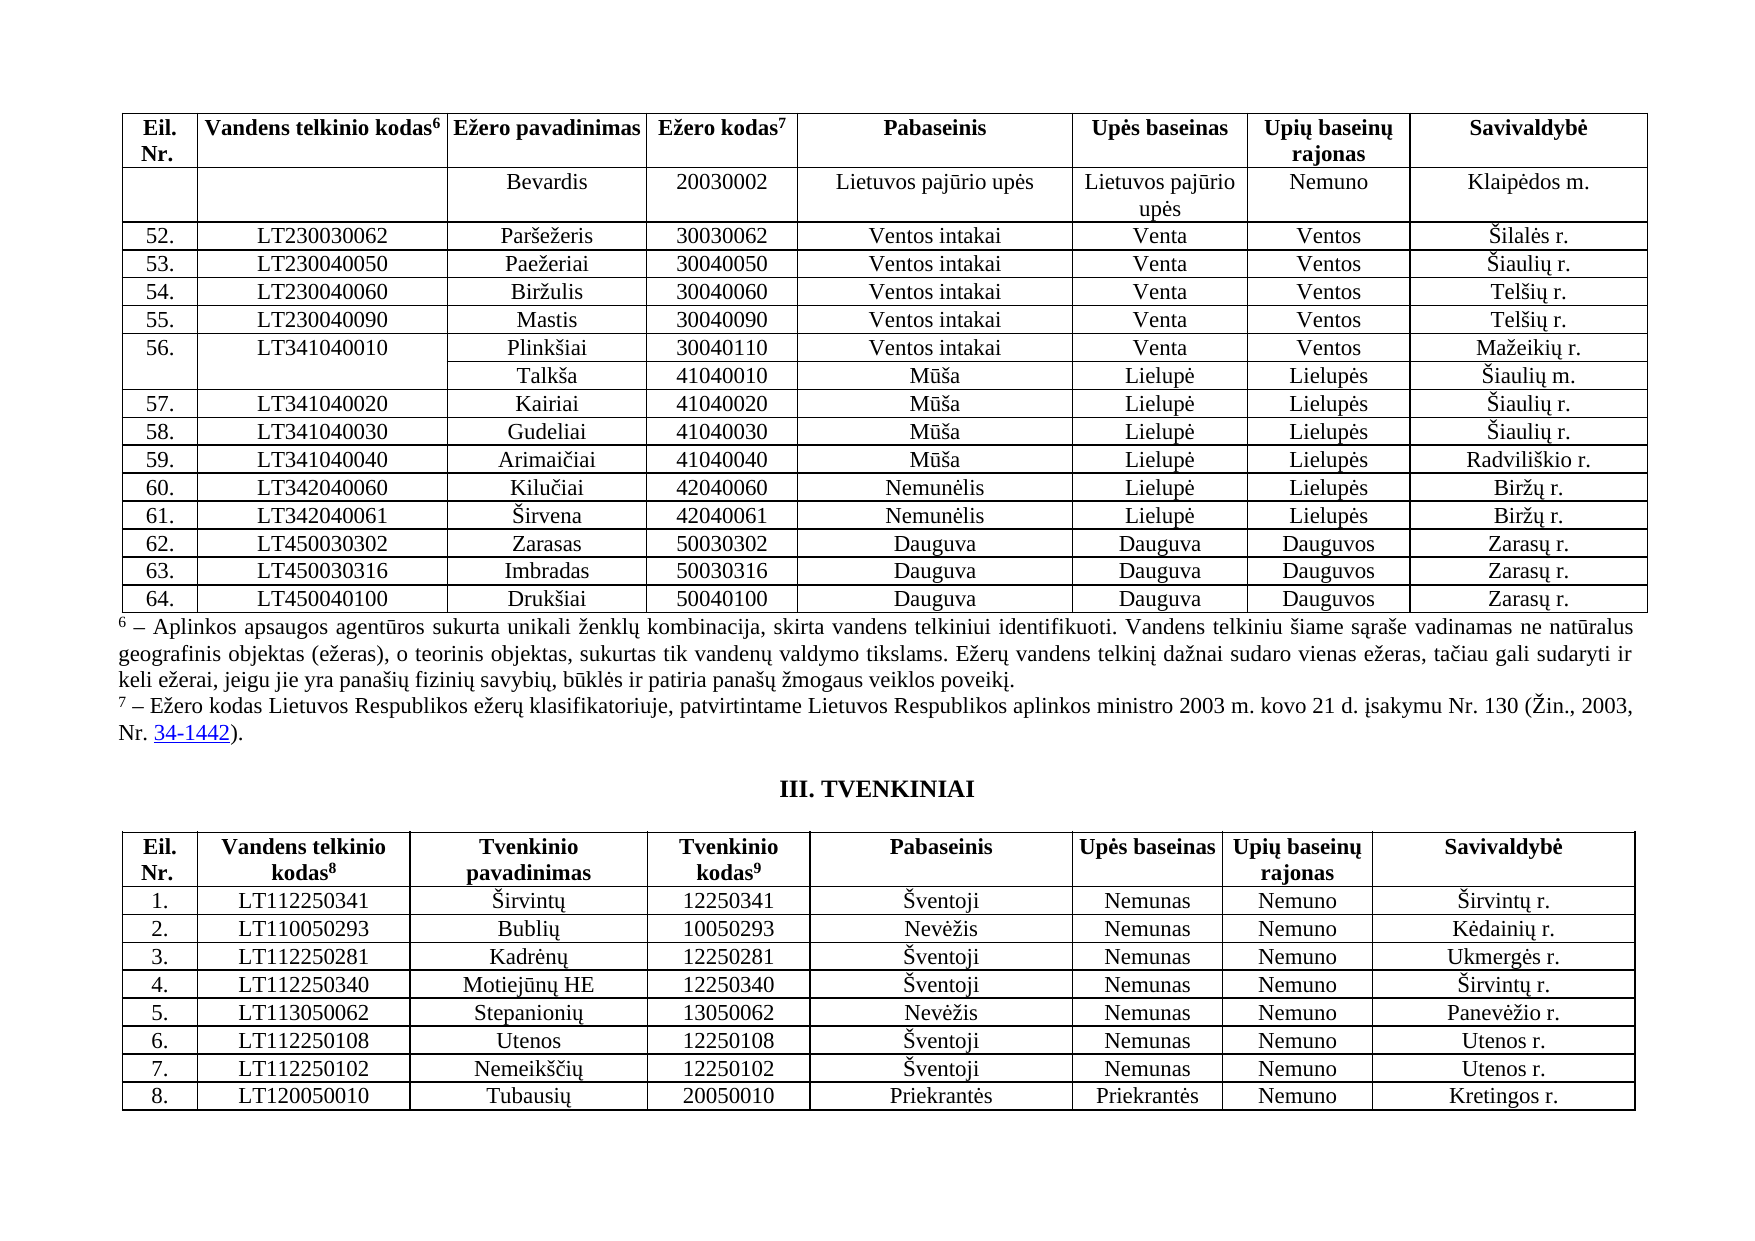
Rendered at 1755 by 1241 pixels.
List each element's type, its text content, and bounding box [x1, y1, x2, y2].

table_cell Kretingos r. [1373, 1083, 1634, 1109]
table_cell Nemuno [1223, 971, 1372, 997]
table_cell Nemunas [1073, 999, 1222, 1025]
table_header Upių baseinų rajonas [1223, 833, 1372, 886]
table_cell 60. [123, 474, 197, 500]
table_cell LT341040030 [198, 418, 447, 444]
table_cell 62. [123, 530, 197, 556]
table_cell Lielupės [1248, 474, 1409, 500]
table_cell Nevėžis [811, 915, 1072, 941]
table_cell Venta [1073, 334, 1247, 361]
table_cell Biržų r. [1411, 474, 1647, 500]
text III. TVENKINIAI [118, 774, 1636, 803]
table_cell LT230040090 [198, 306, 447, 333]
table_cell Dauguva [1073, 558, 1247, 584]
table_cell 50030316 [647, 558, 797, 584]
table_header Vandens telkinio kodas8 [198, 833, 409, 886]
table_cell 42040061 [647, 502, 797, 528]
table_cell Mūša [798, 390, 1072, 416]
table_cell Nemuno [1223, 1027, 1372, 1053]
table_cell Lielupė [1073, 502, 1247, 528]
table_cell Talkša [448, 362, 646, 388]
table_cell LT230040050 [198, 251, 447, 277]
table_cell 64. [123, 586, 197, 612]
table_cell 7. [123, 1055, 197, 1081]
table_cell Nevėžis [811, 999, 1072, 1025]
table_cell LT112250102 [198, 1055, 409, 1081]
table_cell Kairiai [448, 390, 646, 416]
table_cell Lietuvos pajūrio upės [1073, 168, 1247, 221]
table_cell LT230040060 [198, 278, 447, 305]
table_cell Nemunėlis [798, 474, 1072, 500]
table_cell Lielupė [1073, 446, 1247, 472]
table_cell LT112250281 [198, 943, 409, 969]
table_cell Ventos [1248, 334, 1409, 361]
table_cell Dauguvos [1248, 558, 1409, 584]
table_cell LT450040100 [198, 586, 447, 612]
table_cell Dauguva [798, 530, 1072, 556]
table_cell 59. [123, 446, 197, 472]
table_cell 50030302 [647, 530, 797, 556]
table_cell Lielupės [1248, 502, 1409, 528]
table_cell [198, 168, 447, 221]
table_cell Biržų r. [1411, 502, 1647, 528]
table_cell 10050293 [648, 915, 809, 941]
table_cell Tubausių [411, 1083, 647, 1109]
table_cell 41040010 [647, 362, 797, 388]
table_cell Motiejūnų HE [411, 971, 647, 997]
table_cell Lielupė [1073, 474, 1247, 500]
table_header Upių baseinų rajonas [1248, 114, 1409, 167]
table_cell 1. [123, 887, 197, 913]
table_cell 5. [123, 999, 197, 1025]
table_cell Nemunas [1073, 1055, 1222, 1081]
table_cell Ventos intakai [798, 278, 1072, 305]
table_cell Lielupė [1073, 362, 1247, 388]
table_cell Radviliškio r. [1411, 446, 1647, 472]
table_cell Kadrėnų [411, 943, 647, 969]
table_cell Utenos r. [1373, 1055, 1634, 1081]
table_cell Lielupė [1073, 390, 1247, 416]
table_cell Nemuno [1223, 1055, 1372, 1081]
table_cell Ventos [1248, 306, 1409, 333]
table_header Eil. Nr. [123, 833, 197, 886]
table_cell Klaipėdos m. [1411, 168, 1647, 221]
table_cell 30030062 [647, 223, 797, 249]
table_cell Širvintų [411, 887, 647, 913]
table_cell 12250108 [648, 1027, 809, 1053]
table_cell Zarasų r. [1411, 586, 1647, 612]
table_cell 50040100 [647, 586, 797, 612]
table_cell Arimaičiai [448, 446, 646, 472]
table_header Savivaldybė [1411, 114, 1647, 167]
table_cell Priekrantės [1073, 1083, 1222, 1109]
table_cell Bevardis [448, 168, 646, 221]
table_cell 41040030 [647, 418, 797, 444]
table_cell Nemuno [1223, 943, 1372, 969]
table_cell LT112250108 [198, 1027, 409, 1053]
table_cell 12250281 [648, 943, 809, 969]
table_cell 12250102 [648, 1055, 809, 1081]
table_cell Nemuno [1223, 915, 1372, 941]
table_cell Zarasas [448, 530, 646, 556]
table_cell LT450030316 [198, 558, 447, 584]
table_cell Lielupės [1248, 446, 1409, 472]
table_cell Mūša [798, 362, 1072, 388]
text 7 – Ežero kodas Lietuvos Respublikos ežerų klasifikatoriuje, patvirtintame Lietuvos Respublikos aplinkos ministro 2003 m. kovo 21 d. įsakymu Nr. 130 (Žin., 2003, Nr. 34-1442). [118, 692, 1636, 745]
table_cell LT112250340 [198, 971, 409, 997]
table_cell Šilalės r. [1411, 223, 1647, 249]
table_cell Venta [1073, 223, 1247, 249]
table_cell Šventoji [811, 1055, 1072, 1081]
table_cell 61. [123, 502, 197, 528]
table_cell Gudeliai [448, 418, 646, 444]
table_cell Dauguva [1073, 586, 1247, 612]
table_header Tvenkinio kodas9 [648, 833, 809, 886]
table_cell Šiaulių r. [1411, 418, 1647, 444]
table_cell LT230030062 [198, 223, 447, 249]
table_cell 56. [123, 334, 197, 388]
table_cell Venta [1073, 278, 1247, 305]
table_cell LT113050062 [198, 999, 409, 1025]
table_cell Dauguva [1073, 530, 1247, 556]
table_cell Nemunas [1073, 943, 1222, 969]
table_cell Imbradas [448, 558, 646, 584]
table_cell Ventos [1248, 278, 1409, 305]
table_header Vandens telkinio kodas6 [198, 114, 447, 167]
table_cell Mažeikių r. [1411, 334, 1647, 361]
table_cell Bublių [411, 915, 647, 941]
table_cell Šiaulių m. [1411, 362, 1647, 388]
table_cell LT120050010 [198, 1083, 409, 1109]
table_cell LT342040061 [198, 502, 447, 528]
table_cell Mūša [798, 446, 1072, 472]
table_cell Ventos [1248, 251, 1409, 277]
table_cell Zarasų r. [1411, 530, 1647, 556]
table_cell LT342040060 [198, 474, 447, 500]
table_cell Nemunas [1073, 887, 1222, 913]
table_cell Biržulis [448, 278, 646, 305]
table_cell 6. [123, 1027, 197, 1053]
table_cell Telšių r. [1411, 278, 1647, 305]
table_cell 4. [123, 971, 197, 997]
table_cell 54. [123, 278, 197, 305]
table_cell Šventoji [811, 1027, 1072, 1053]
table_cell LT341040010 [198, 334, 447, 388]
table_cell Dauguva [798, 586, 1072, 612]
table_header Tvenkinio pavadinimas [411, 833, 647, 886]
table_header Eil. Nr. [123, 114, 197, 167]
text 6 – Aplinkos apsaugos agentūros sukurta unikali ženklų kombinacija, skirta vandens telkiniui identifikuoti. Vandens telkiniu šiame sąraše vadinamas ne natūralus geografinis objektas (ežeras), o teorinis objektas, sukurtas tik vandenų valdymo tikslams. Ežerų vandens telkinį dažnai sudaro vienas ežeras, tačiau gali sudaryti ir keli ežerai, jeigu jie yra panašių fizinių savybių, būklės ir patiria panašų žmogaus veiklos poveikį. [118, 613, 1636, 692]
table_cell Mastis [448, 306, 646, 333]
table_cell 58. [123, 418, 197, 444]
table_cell Venta [1073, 251, 1247, 277]
table_header Pabaseinis [811, 833, 1072, 886]
table_cell Nemunėlis [798, 502, 1072, 528]
table_header Upės baseinas [1073, 114, 1247, 167]
table_cell 3. [123, 943, 197, 969]
table_header Ežero kodas7 [647, 114, 797, 167]
table_cell 52. [123, 223, 197, 249]
table_cell Ventos intakai [798, 251, 1072, 277]
table_cell 30040050 [647, 251, 797, 277]
table_cell Širvena [448, 502, 646, 528]
table_cell Ventos intakai [798, 306, 1072, 333]
table_cell LT112250341 [198, 887, 409, 913]
table_cell 42040060 [647, 474, 797, 500]
table_cell Dauguvos [1248, 530, 1409, 556]
table_cell Šventoji [811, 887, 1072, 913]
table_cell Venta [1073, 306, 1247, 333]
table_cell Lielupės [1248, 362, 1409, 388]
table_cell Ventos intakai [798, 334, 1072, 361]
table_cell LT341040040 [198, 446, 447, 472]
table_cell 57. [123, 390, 197, 416]
table_cell Dauguva [798, 558, 1072, 584]
table_cell 13050062 [648, 999, 809, 1025]
table_cell 30040110 [647, 334, 797, 361]
table_cell 41040040 [647, 446, 797, 472]
table_cell Ventos [1248, 223, 1409, 249]
table_cell Nemuno [1248, 168, 1409, 221]
table_cell Utenos r. [1373, 1027, 1634, 1053]
table_cell Zarasų r. [1411, 558, 1647, 584]
table_cell Panevėžio r. [1373, 999, 1634, 1025]
table_cell Paršežeris [448, 223, 646, 249]
table_cell 53. [123, 251, 197, 277]
table_cell LT110050293 [198, 915, 409, 941]
table_header Upės baseinas [1073, 833, 1222, 886]
table_cell Ukmergės r. [1373, 943, 1634, 969]
table_cell Širvintų r. [1373, 887, 1634, 913]
table_cell Drukšiai [448, 586, 646, 612]
table_cell Dauguvos [1248, 586, 1409, 612]
table_cell 30040060 [647, 278, 797, 305]
table_cell Priekrantės [811, 1083, 1072, 1109]
table_cell 20050010 [648, 1083, 809, 1109]
table_cell Šiaulių r. [1411, 251, 1647, 277]
table_cell Šventoji [811, 971, 1072, 997]
table_cell 20030002 [647, 168, 797, 221]
table_cell Šiaulių r. [1411, 390, 1647, 416]
table_cell Nemunas [1073, 1027, 1222, 1053]
table_cell Nemuno [1223, 887, 1372, 913]
table_cell 2. [123, 915, 197, 941]
table_cell Širvintų r. [1373, 971, 1634, 997]
table_header Pabaseinis [798, 114, 1072, 167]
table_cell Lielupės [1248, 390, 1409, 416]
table_cell Paežeriai [448, 251, 646, 277]
table_cell Kėdainių r. [1373, 915, 1634, 941]
table_cell Lietuvos pajūrio upės [798, 168, 1072, 221]
table_cell 12250340 [648, 971, 809, 997]
table_cell Šventoji [811, 943, 1072, 969]
table_cell Lielupės [1248, 418, 1409, 444]
table_cell Plinkšiai [448, 334, 646, 361]
table_cell Lielupė [1073, 418, 1247, 444]
table_cell 12250341 [648, 887, 809, 913]
table_cell LT450030302 [198, 530, 447, 556]
table_cell Utenos [411, 1027, 647, 1053]
table_cell Nemuno [1223, 1083, 1372, 1109]
table_cell Nemunas [1073, 915, 1222, 941]
table_cell Telšių r. [1411, 306, 1647, 333]
table_header Savivaldybė [1373, 833, 1634, 886]
table_cell LT341040020 [198, 390, 447, 416]
table_cell Ventos intakai [798, 223, 1072, 249]
table_cell Stepanionių [411, 999, 647, 1025]
table_cell 30040090 [647, 306, 797, 333]
table_cell Nemunas [1073, 971, 1222, 997]
table_cell Nemuno [1223, 999, 1372, 1025]
table_cell Kilučiai [448, 474, 646, 500]
table_cell 41040020 [647, 390, 797, 416]
table_cell [123, 168, 197, 221]
table_cell 63. [123, 558, 197, 584]
table_cell 55. [123, 306, 197, 333]
table_cell 8. [123, 1083, 197, 1109]
table_cell Mūša [798, 418, 1072, 444]
table_header Ežero pavadinimas [448, 114, 646, 167]
table_cell Nemeikščių [411, 1055, 647, 1081]
